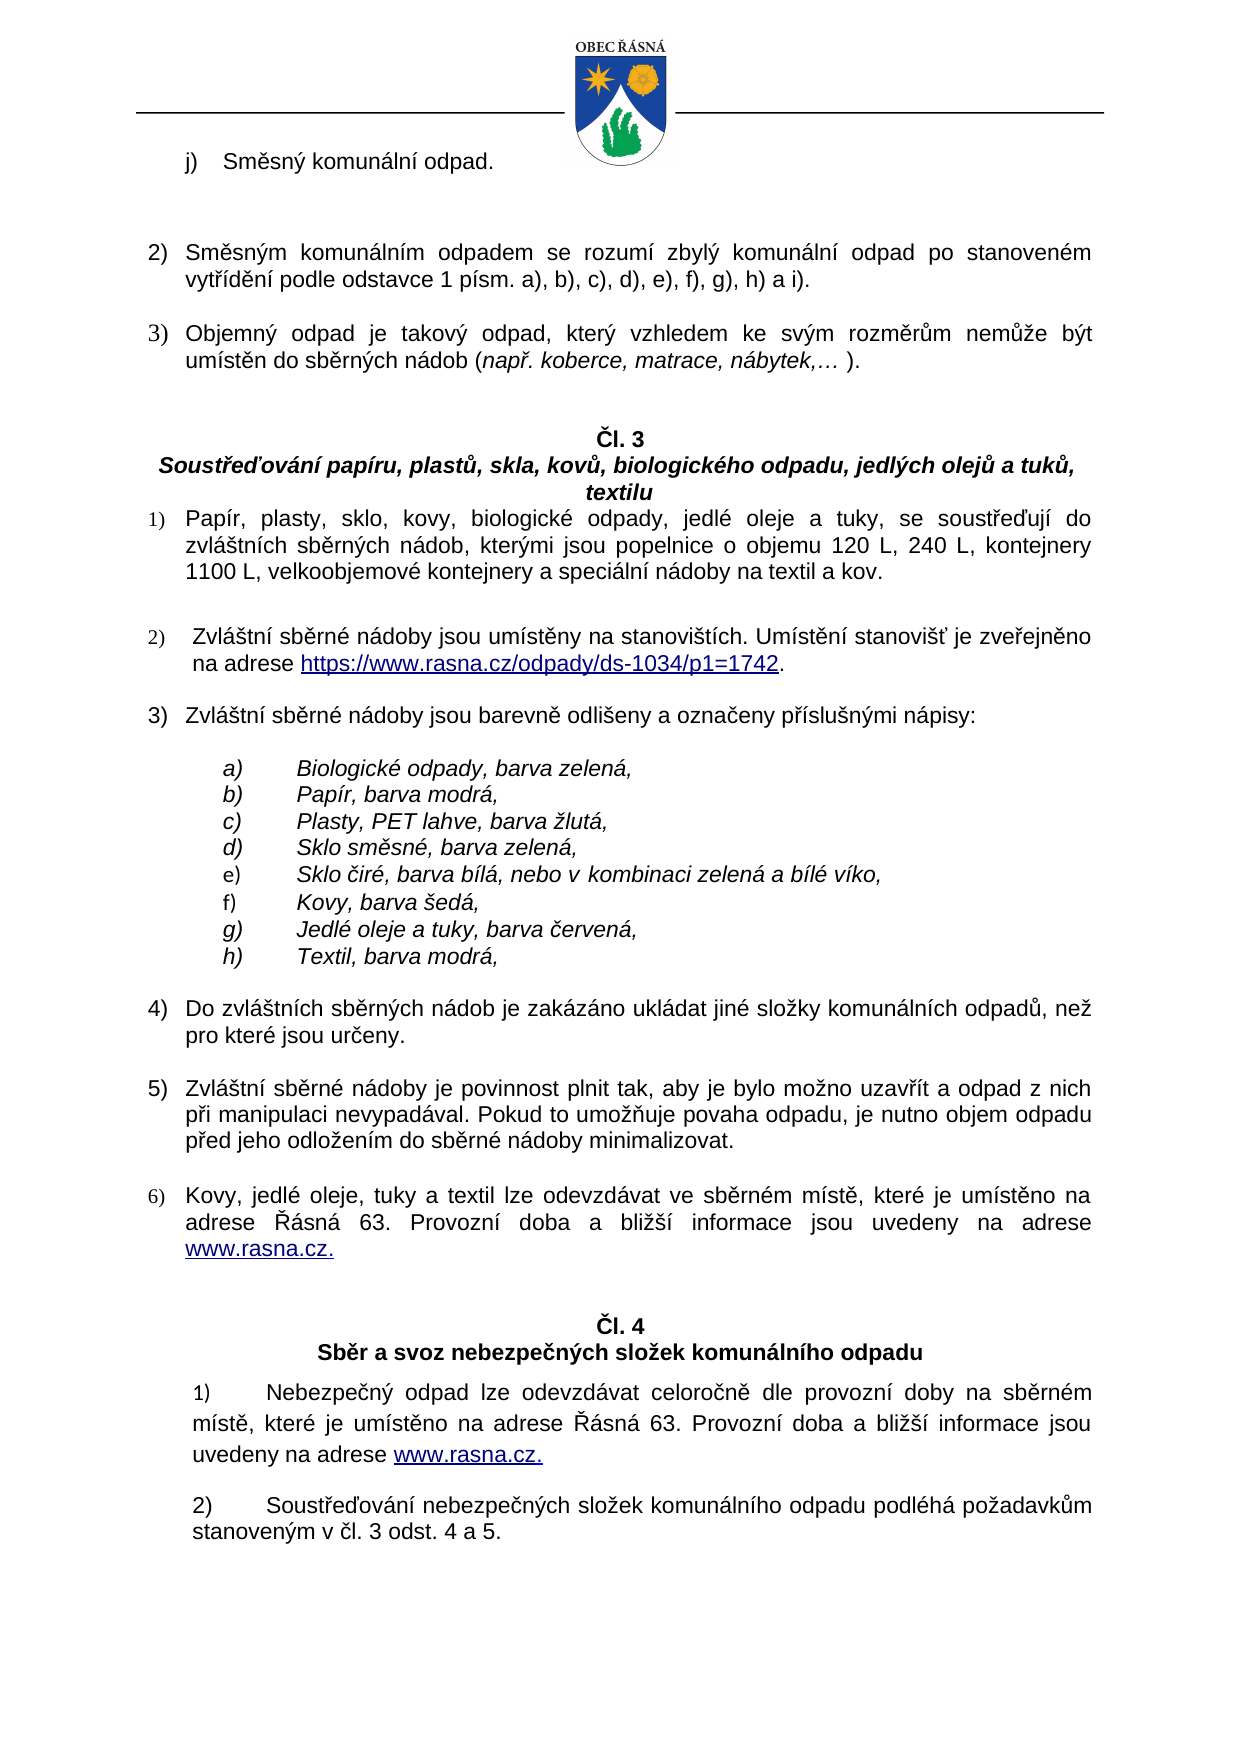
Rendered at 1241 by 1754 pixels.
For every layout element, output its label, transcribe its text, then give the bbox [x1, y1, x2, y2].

list Jedlé oleje a tuky, barva červená, [223, 916, 1092, 943]
list Papír, barva modrá, [223, 781, 1092, 808]
list Papír, plasty, sklo, kovy, biologické odpady, jedlé oleje a tuky, se soustřeďují do zvláštních sběrných nádob, kterými jsou popelnice o objemu 120 L, 240 L, kontejnery 1100 L, velkoobjemové kontejnery a speciální nádoby na textil a kov. [148, 505, 1092, 584]
list Zvláštní sběrné nádoby jsou barevně odlišeny a označeny příslušnými nápisy: [148, 702, 1092, 728]
list Objemný odpad je takový odpad, který vzhledem ke svým rozměrům nemůže být umístěn do sběrných nádob (např. koberce, matrace, nábytek,… ). [148, 318, 1092, 373]
list Nebezpečný odpad lze odevzdávat celoročně dle provozní doby na sběrném místě, které je umístěno na adrese Řásná 63. Provozní doba a bližší informace jsou uvedeny na adrese www.rasna.cz. [192, 1378, 1092, 1467]
list Biologické odpady, barva zelená, [223, 755, 1092, 781]
list Sklo čiré, barva bílá, nebo v kombinaci zelená a bílé víko, [223, 860, 1092, 888]
list Sklo směsné, barva zelená, [223, 834, 1092, 860]
subtitle Čl. 4 [148, 1313, 1092, 1339]
list Kovy, jedlé oleje, tuky a textil lze odevzdávat ve sběrném místě, které je umístěno na adrese Řásná 63. Provozní doba a bližší informace jsou uvedeny na adrese www.rasna.cz. [148, 1182, 1092, 1261]
subtitle Soustřeďování papíru, plastů, skla, kovů, biologického odpadu, jedlých olejů a tuků, textilu [148, 452, 1092, 505]
list Zvláštní sběrné nádoby je povinnost plnit tak, aby je bylo možno uzavřít a odpad z nich při manipulaci nevypadával. Pokud to umožňuje povaha odpadu, je nutno objem odpadu před jeho odložením do sběrné nádoby minimalizovat. [148, 1074, 1092, 1153]
list Textil, barva modrá, [223, 943, 1092, 969]
subtitle Sběr a svoz nebezpečných složek komunálního odpadu [148, 1339, 1092, 1365]
text Čl. 3 [148, 426, 1092, 452]
list Kovy, barva šedá, [223, 888, 1092, 916]
list Do zvláštních sběrných nádob je zakázáno ukládat jiné složky komunálních odpadů, než pro které jsou určeny. [148, 995, 1092, 1048]
list Soustřeďování nebezpečných složek komunálního odpadu podléhá požadavkům stanoveným v čl. 3 odst. 4 a 5. [192, 1492, 1092, 1544]
list Plasty, PET lahve, barva žlutá, [223, 808, 1092, 834]
list Zvláštní sběrné nádoby jsou umístěny na stanovištích. Umístění stanovišť je zveřejněno na adrese https://www.rasna.cz/odpady/ds-1034/p1=1742. [148, 623, 1092, 676]
list Směsný komunální odpad. [185, 148, 1092, 174]
list Směsným komunálním odpadem se rozumí zbylý komunální odpad po stanoveném vytřídění podle odstavce 1 písm. a), b), c), d), e), f), g), h) a i). [148, 239, 1092, 292]
